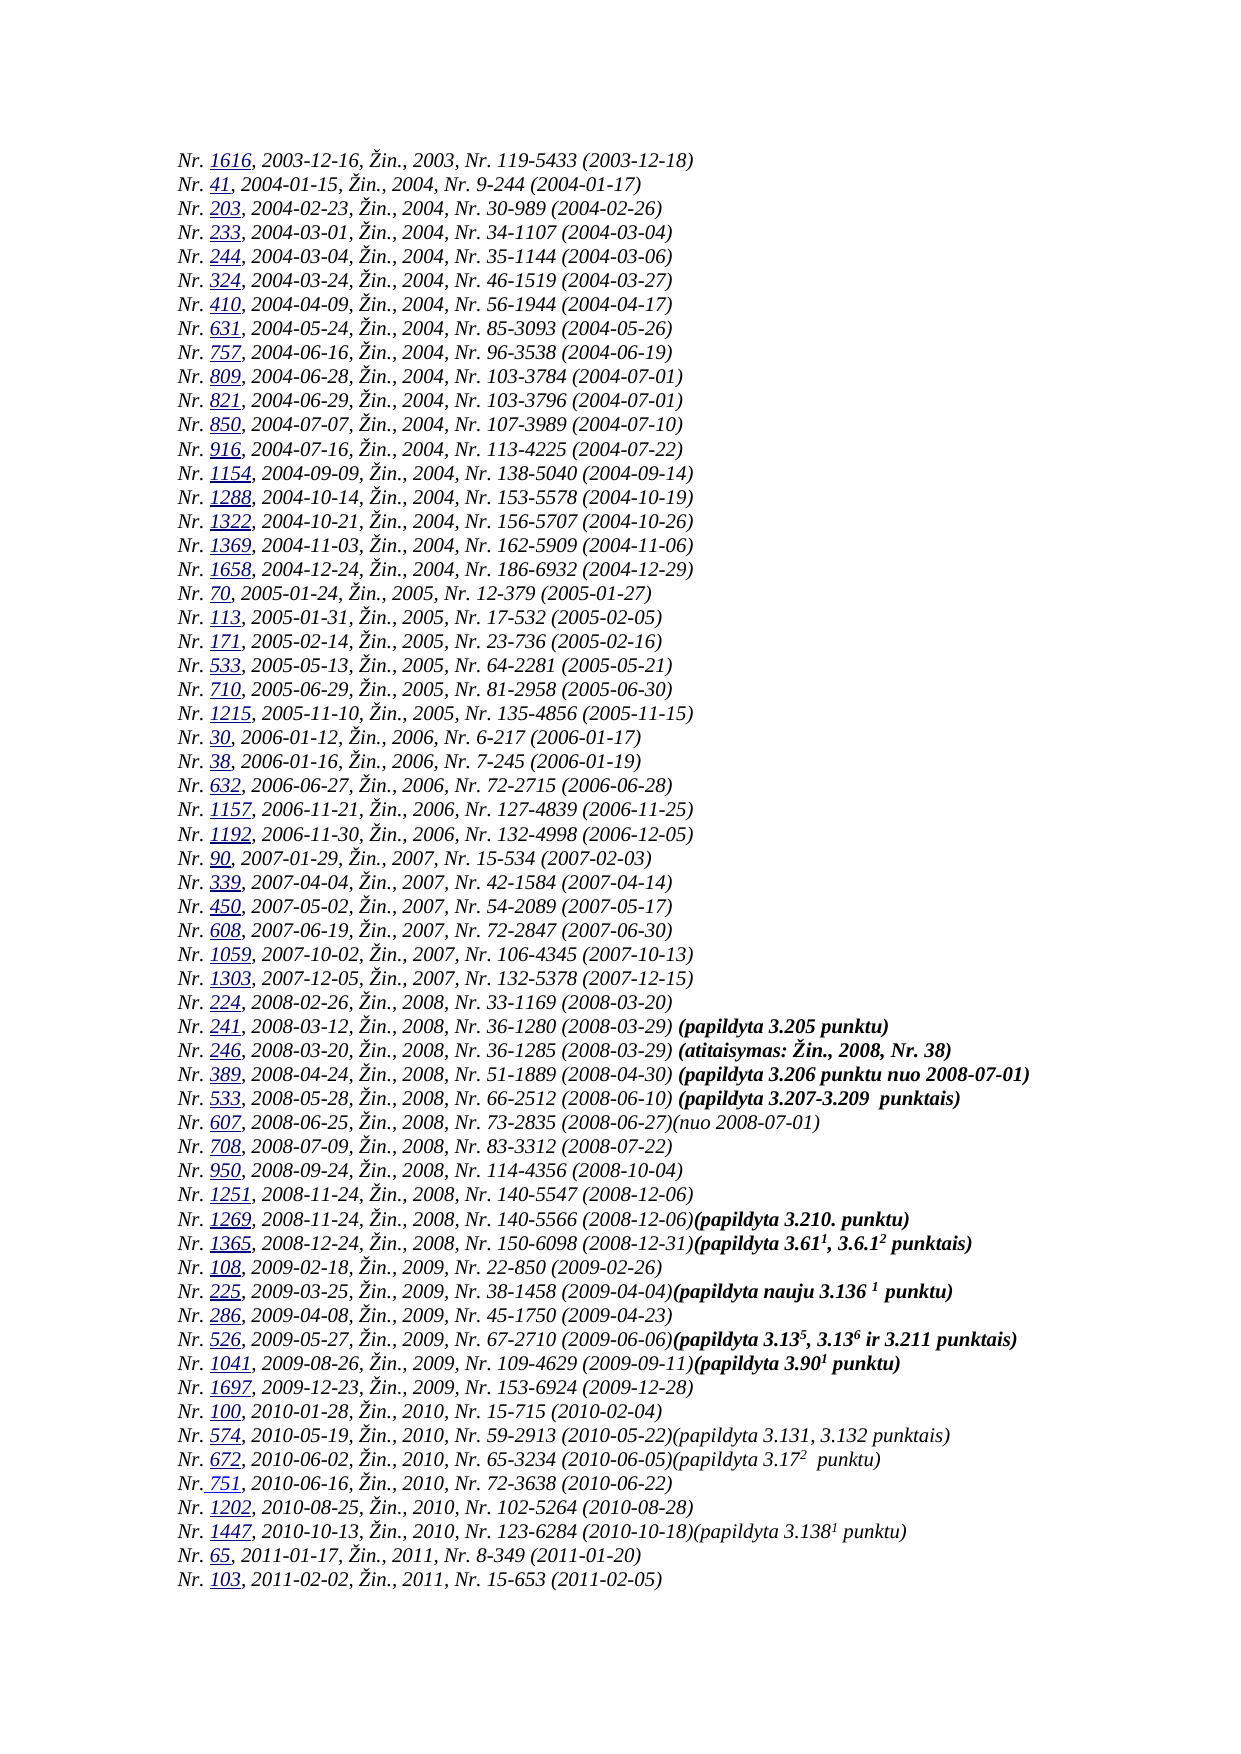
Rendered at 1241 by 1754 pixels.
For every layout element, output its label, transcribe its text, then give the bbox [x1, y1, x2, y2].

text Nr. 286, 2009-04-08, Žin., 2009, Nr. 45-1750 (2009-04-23) [177, 1303, 1122, 1327]
text Nr. 324, 2004-03-24, Žin., 2004, Nr. 46-1519 (2004-03-27) [177, 268, 1122, 292]
text Nr. 450, 2007-05-02, Žin., 2007, Nr. 54-2089 (2007-05-17) [177, 894, 1122, 918]
text Nr. 339, 2007-04-04, Žin., 2007, Nr. 42-1584 (2007-04-14) [177, 869, 1122, 894]
text Nr. 809, 2004-06-28, Žin., 2004, Nr. 103-3784 (2004-07-01) [177, 364, 1122, 388]
text Nr. 1697, 2009-12-23, Žin., 2009, Nr. 153-6924 (2009-12-28) [177, 1375, 1122, 1399]
text Nr. 225, 2009-03-25, Žin., 2009, Nr. 38-1458 (2009-04-04)(papildyta nauju 3.136 1 punktu) [177, 1279, 1122, 1303]
text Nr. 1041, 2009-08-26, Žin., 2009, Nr. 109-4629 (2009-09-11)(papildyta 3.901 punktu) [177, 1351, 1122, 1375]
text Nr. 389, 2008-04-24, Žin., 2008, Nr. 51-1889 (2008-04-30) (papildyta 3.206 punktu nuo 2008-07-01) [177, 1062, 1122, 1086]
text Nr. 233, 2004-03-01, Žin., 2004, Nr. 34-1107 (2004-03-04) [177, 220, 1122, 244]
text Nr. 41, 2004-01-15, Žin., 2004, Nr. 9-244 (2004-01-17) [177, 172, 1122, 196]
text Nr. 1192, 2006-11-30, Žin., 2006, Nr. 132-4998 (2006-12-05) [177, 821, 1122, 846]
text Nr. 1288, 2004-10-14, Žin., 2004, Nr. 153-5578 (2004-10-19) [177, 484, 1122, 509]
text Nr. 1447, 2010-10-13, Žin., 2010, Nr. 123-6284 (2010-10-18)(papildyta 3.1381 punktu) [177, 1519, 1122, 1543]
text Nr. 1369, 2004-11-03, Žin., 2004, Nr. 162-5909 (2004-11-06) [177, 533, 1122, 557]
text Nr. 171, 2005-02-14, Žin., 2005, Nr. 23-736 (2005-02-16) [177, 629, 1122, 653]
text Nr. 526, 2009-05-27, Žin., 2009, Nr. 67-2710 (2009-06-06)(papildyta 3.135, 3.136 ir 3.211 punktais) [177, 1327, 1122, 1351]
text Nr. 1059, 2007-10-02, Žin., 2007, Nr. 106-4345 (2007-10-13) [177, 942, 1122, 966]
text Nr. 1658, 2004-12-24, Žin., 2004, Nr. 186-6932 (2004-12-29) [177, 557, 1122, 581]
text Nr. 113, 2005-01-31, Žin., 2005, Nr. 17-532 (2005-02-05) [177, 605, 1122, 629]
text Nr. 1322, 2004-10-21, Žin., 2004, Nr. 156-5707 (2004-10-26) [177, 509, 1122, 533]
text Nr. 916, 2004-07-16, Žin., 2004, Nr. 113-4225 (2004-07-22) [177, 436, 1122, 461]
text Nr. 410, 2004-04-09, Žin., 2004, Nr. 56-1944 (2004-04-17) [177, 292, 1122, 316]
text Nr. 672, 2010-06-02, Žin., 2010, Nr. 65-3234 (2010-06-05)(papildyta 3.172 punktu) [177, 1447, 1122, 1471]
text Nr. 607, 2008-06-25, Žin., 2008, Nr. 73-2835 (2008-06-27)(nuo 2008-07-01) [177, 1110, 1122, 1134]
text Nr. 103, 2011-02-02, Žin., 2011, Nr. 15-653 (2011-02-05) [177, 1567, 1122, 1591]
text Nr. 533, 2008-05-28, Žin., 2008, Nr. 66-2512 (2008-06-10) (papildyta 3.207-3.209 punktais) [177, 1086, 1122, 1110]
text Nr. 1215, 2005-11-10, Žin., 2005, Nr. 135-4856 (2005-11-15) [177, 701, 1122, 725]
text Nr. 950, 2008-09-24, Žin., 2008, Nr. 114-4356 (2008-10-04) [177, 1158, 1122, 1182]
text Nr. 1365, 2008-12-24, Žin., 2008, Nr. 150-6098 (2008-12-31)(papildyta 3.611, 3.6.12 punktais) [177, 1231, 1122, 1254]
text Nr. 100, 2010-01-28, Žin., 2010, Nr. 15-715 (2010-02-04) [177, 1399, 1122, 1423]
text Nr. 241, 2008-03-12, Žin., 2008, Nr. 36-1280 (2008-03-29) (papildyta 3.205 punktu) [177, 1014, 1122, 1038]
text Nr. 1303, 2007-12-05, Žin., 2007, Nr. 132-5378 (2007-12-15) [177, 966, 1122, 990]
text Nr. 1616, 2003-12-16, Žin., 2003, Nr. 119-5433 (2003-12-18) [177, 148, 1122, 172]
text Nr. 1269, 2008-11-24, Žin., 2008, Nr. 140-5566 (2008-12-06)(papildyta 3.210. punktu) [177, 1206, 1122, 1231]
text Nr. 203, 2004-02-23, Žin., 2004, Nr. 30-989 (2004-02-26) [177, 196, 1122, 220]
text Nr. 632, 2006-06-27, Žin., 2006, Nr. 72-2715 (2006-06-28) [177, 773, 1122, 797]
text Nr. 30, 2006-01-12, Žin., 2006, Nr. 6-217 (2006-01-17) [177, 725, 1122, 749]
text Nr. 65, 2011-01-17, Žin., 2011, Nr. 8-349 (2011-01-20) [177, 1543, 1122, 1567]
text Nr. 574, 2010-05-19, Žin., 2010, Nr. 59-2913 (2010-05-22)(papildyta 3.131, 3.132 punktais) [177, 1423, 1122, 1447]
text Nr. 38, 2006-01-16, Žin., 2006, Nr. 7-245 (2006-01-19) [177, 749, 1122, 773]
text Nr. 751, 2010-06-16, Žin., 2010, Nr. 72-3638 (2010-06-22) [177, 1471, 1122, 1495]
text Nr. 70, 2005-01-24, Žin., 2005, Nr. 12-379 (2005-01-27) [177, 581, 1122, 605]
text Nr. 608, 2007-06-19, Žin., 2007, Nr. 72-2847 (2007-06-30) [177, 918, 1122, 942]
text Nr. 710, 2005-06-29, Žin., 2005, Nr. 81-2958 (2005-06-30) [177, 677, 1122, 701]
text Nr. 224, 2008-02-26, Žin., 2008, Nr. 33-1169 (2008-03-20) [177, 990, 1122, 1014]
text Nr. 244, 2004-03-04, Žin., 2004, Nr. 35-1144 (2004-03-06) [177, 244, 1122, 268]
text Nr. 821, 2004-06-29, Žin., 2004, Nr. 103-3796 (2004-07-01) [177, 388, 1122, 412]
text Nr. 850, 2004-07-07, Žin., 2004, Nr. 107-3989 (2004-07-10) [177, 412, 1122, 436]
text Nr. 533, 2005-05-13, Žin., 2005, Nr. 64-2281 (2005-05-21) [177, 653, 1122, 677]
text Nr. 1202, 2010-08-25, Žin., 2010, Nr. 102-5264 (2010-08-28) [177, 1495, 1122, 1519]
text Nr. 757, 2004-06-16, Žin., 2004, Nr. 96-3538 (2004-06-19) [177, 340, 1122, 364]
text Nr. 1154, 2004-09-09, Žin., 2004, Nr. 138-5040 (2004-09-14) [177, 461, 1122, 484]
text Nr. 1251, 2008-11-24, Žin., 2008, Nr. 140-5547 (2008-12-06) [177, 1182, 1122, 1206]
text Nr. 90, 2007-01-29, Žin., 2007, Nr. 15-534 (2007-02-03) [177, 846, 1122, 869]
text Nr. 246, 2008-03-20, Žin., 2008, Nr. 36-1285 (2008-03-29) (atitaisymas: Žin., 2008, Nr. 38) [177, 1038, 1122, 1062]
text Nr. 1157, 2006-11-21, Žin., 2006, Nr. 127-4839 (2006-11-25) [177, 797, 1122, 821]
text Nr. 631, 2004-05-24, Žin., 2004, Nr. 85-3093 (2004-05-26) [177, 316, 1122, 340]
text Nr. 108, 2009-02-18, Žin., 2009, Nr. 22-850 (2009-02-26) [177, 1254, 1122, 1279]
text Nr. 708, 2008-07-09, Žin., 2008, Nr. 83-3312 (2008-07-22) [177, 1134, 1122, 1158]
